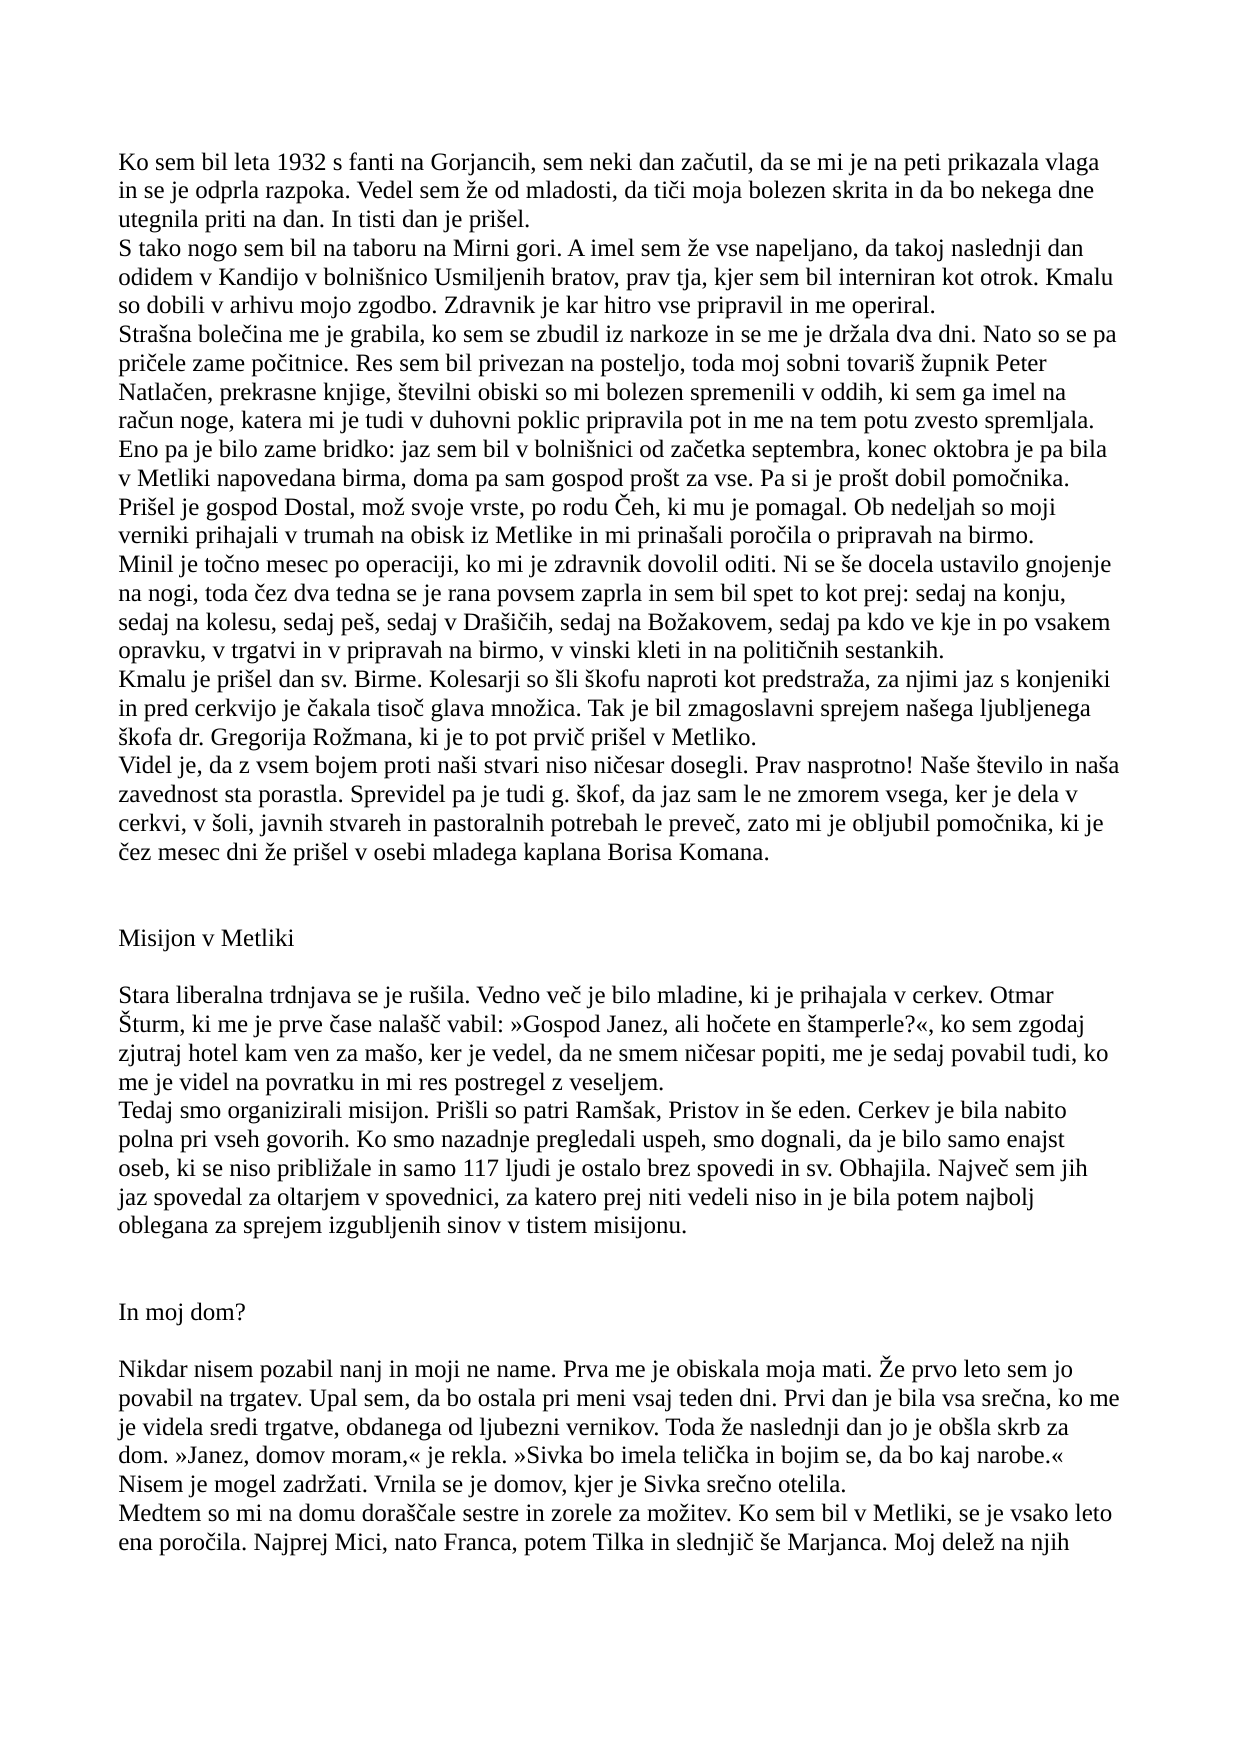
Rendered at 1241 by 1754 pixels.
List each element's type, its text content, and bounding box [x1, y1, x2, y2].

text Kmalu je prišel dan sv. Birme. Kolesarji so šli škofu naproti kot predstraža, za njimi jaz s konjeniki in pred cerkvijo je čakala tisoč glava množica. Tak je bil zmagoslavni sprejem našega ljubljenega škofa dr. Gregorija Rožmana, ki je to pot prvič prišel v Metliko. [118, 664, 1122, 751]
text Eno pa je bilo zame bridko: jaz sem bil v bolnišnici od začetka septembra, konec oktobra je pa bila v Metliki napovedana birma, doma pa sam gospod prošt za vse. Pa si je prošt dobil pomočnika. Prišel je gospod Dostal, mož svoje vrste, po rodu Čeh, ki mu je pomagal. Ob nedeljah so moji verniki prihajali v trumah na obisk iz Metlike in mi prinašali poročila o pripravah na birmo. [118, 434, 1122, 549]
text Medtem so mi na domu doraščale sestre in zorele za možitev. Ko sem bil v Metliki, se je vsako leto ena poročila. Najprej Mici, nato Franca, potem Tilka in slednjič še Marjanca. Moj delež na njih [118, 1498, 1122, 1556]
text Tedaj smo organizirali misijon. Prišli so patri Ramšak, Pristov in še eden. Cerkev je bila nabito polna pri vseh govorih. Ko smo nazadnje pregledali uspeh, smo dognali, da je bilo samo enajst oseb, ki se niso približale in samo 117 ljudi je ostalo brez spovedi in sv. Obhajila. Največ sem jih jaz spovedal za oltarjem v spovednici, za katero prej niti vedeli niso in je bila potem najbolj oblegana za sprejem izgubljenih sinov v tistem misijonu. [118, 1096, 1122, 1239]
text Minil je točno mesec po operaciji, ko mi je zdravnik dovolil oditi. Ni se še docela ustavilo gnojenje na nogi, toda čez dva tedna se je rana povsem zaprla in sem bil spet to kot prej: sedaj na konju, sedaj na kolesu, sedaj peš, sedaj v Drašičih, sedaj na Božakovem, sedaj pa kdo ve kje in po vsakem opravku, v trgatvi in v pripravah na birmo, v vinski kleti in na političnih sestankih. [118, 549, 1122, 664]
text Nikdar nisem pozabil nanj in moji ne name. Prva me je obiskala moja mati. Že prvo leto sem jo povabil na trgatev. Upal sem, da bo ostala pri meni vsaj teden dni. Prvi dan je bila vsa srečna, ko me je videla sredi trgatve, obdanega od ljubezni vernikov. Toda že naslednji dan jo je obšla skrb za dom. »Janez, domov moram,« je rekla. »Sivka bo imela telička in bojim se, da bo kaj narobe.« Nisem je mogel zadržati. Vrnila se je domov, kjer je Sivka srečno otelila. [118, 1354, 1122, 1498]
text Ko sem bil leta 1932 s fanti na Gorjancih, sem neki dan začutil, da se mi je na peti prikazala vlaga in se je odprla razpoka. Vedel sem že od mladosti, da tiči moja bolezen skrita in da bo nekega dne utegnila priti na dan. In tisti dan je prišel. [118, 147, 1122, 233]
text Misijon v Metliki [118, 923, 1122, 952]
text In moj dom? [118, 1297, 1122, 1326]
text Videl je, da z vsem bojem proti naši stvari niso ničesar dosegli. Prav nasprotno! Naše število in naša zavednost sta porastla. Sprevidel pa je tudi g. škof, da jaz sam le ne zmorem vsega, ker je dela v cerkvi, v šoli, javnih stvareh in pastoralnih potrebah le preveč, zato mi je obljubil pomočnika, ki je čez mesec dni že prišel v osebi mladega kaplana Borisa Komana. [118, 751, 1122, 866]
text S tako nogo sem bil na taboru na Mirni gori. A imel sem že vse napeljano, da takoj naslednji dan odidem v Kandijo v bolnišnico Usmiljenih bratov, prav tja, kjer sem bil interniran kot otrok. Kmalu so dobili v arhivu mojo zgodbo. Zdravnik je kar hitro vse pripravil in me operiral. [118, 233, 1122, 319]
text Strašna bolečina me je grabila, ko sem se zbudil iz narkoze in se me je držala dva dni. Nato so se pa pričele zame počitnice. Res sem bil privezan na posteljo, toda moj sobni tovariš župnik Peter Natlačen, prekrasne knjige, številni obiski so mi bolezen spremenili v oddih, ki sem ga imel na račun noge, katera mi je tudi v duhovni poklic pripravila pot in me na tem potu zvesto spremljala. [118, 319, 1122, 434]
text Stara liberalna trdnjava se je rušila. Vedno več je bilo mladine, ki je prihajala v cerkev. Otmar Šturm, ki me je prve čase nalašč vabil: »Gospod Janez, ali hočete en štamperle?«, ko sem zgodaj zjutraj hotel kam ven za mašo, ker je vedel, da ne smem ničesar popiti, me je sedaj povabil tudi, ko me je videl na povratku in mi res postregel z veseljem. [118, 981, 1122, 1096]
